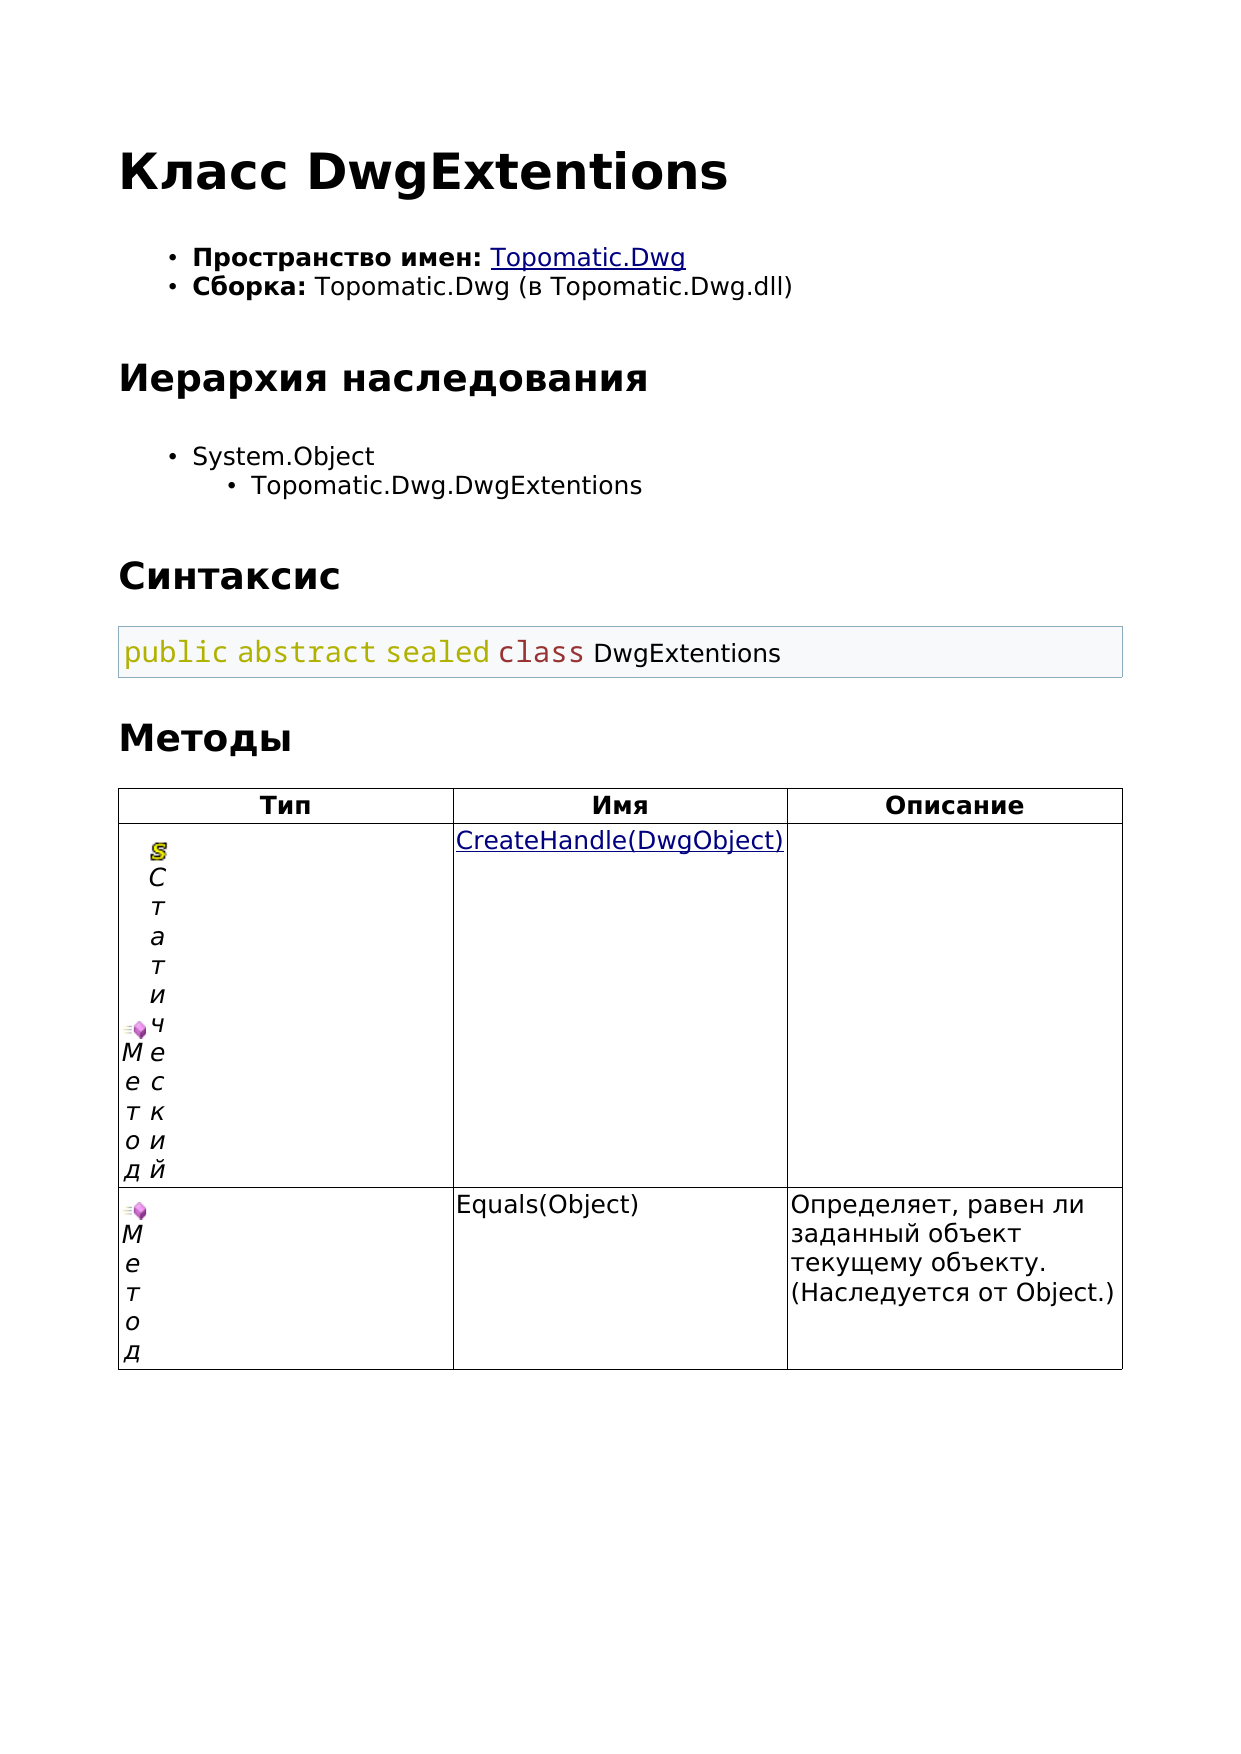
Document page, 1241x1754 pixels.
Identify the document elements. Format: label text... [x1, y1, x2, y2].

subtitle Класс DwgExtentions [118, 143, 1122, 201]
table_cell [119, 824, 453, 1187]
table_cell Определяет, равен ли заданный объект текущему объекту. (Наследуется от Object.) [788, 1188, 1122, 1369]
list Сборка: Topomatic.Dwg (в Topomatic.Dwg.dll) [177, 272, 1122, 302]
table_cell CreateHandle(DwgObject) [454, 824, 787, 1187]
table_header Описание [788, 789, 1122, 823]
list Пространство имен: Topomatic.Dwg [177, 243, 1122, 272]
subtitle Методы [118, 717, 1122, 761]
list Topomatic.Dwg.DwgExtentions [236, 471, 1122, 500]
table_header Тип [119, 789, 453, 823]
picture [121, 1202, 147, 1220]
table_cell [788, 824, 1122, 1187]
subtitle Синтаксис [118, 554, 1122, 598]
table_header public abstract sealed class DwgExtentions [119, 627, 1122, 677]
picture [121, 1021, 146, 1039]
picture [146, 838, 172, 864]
table_cell [119, 1188, 453, 1369]
list System.Object [177, 442, 1122, 471]
table_cell Equals(Object) [454, 1188, 787, 1369]
table_header Имя [454, 789, 787, 823]
subtitle Иерархия наследования [118, 356, 1122, 400]
